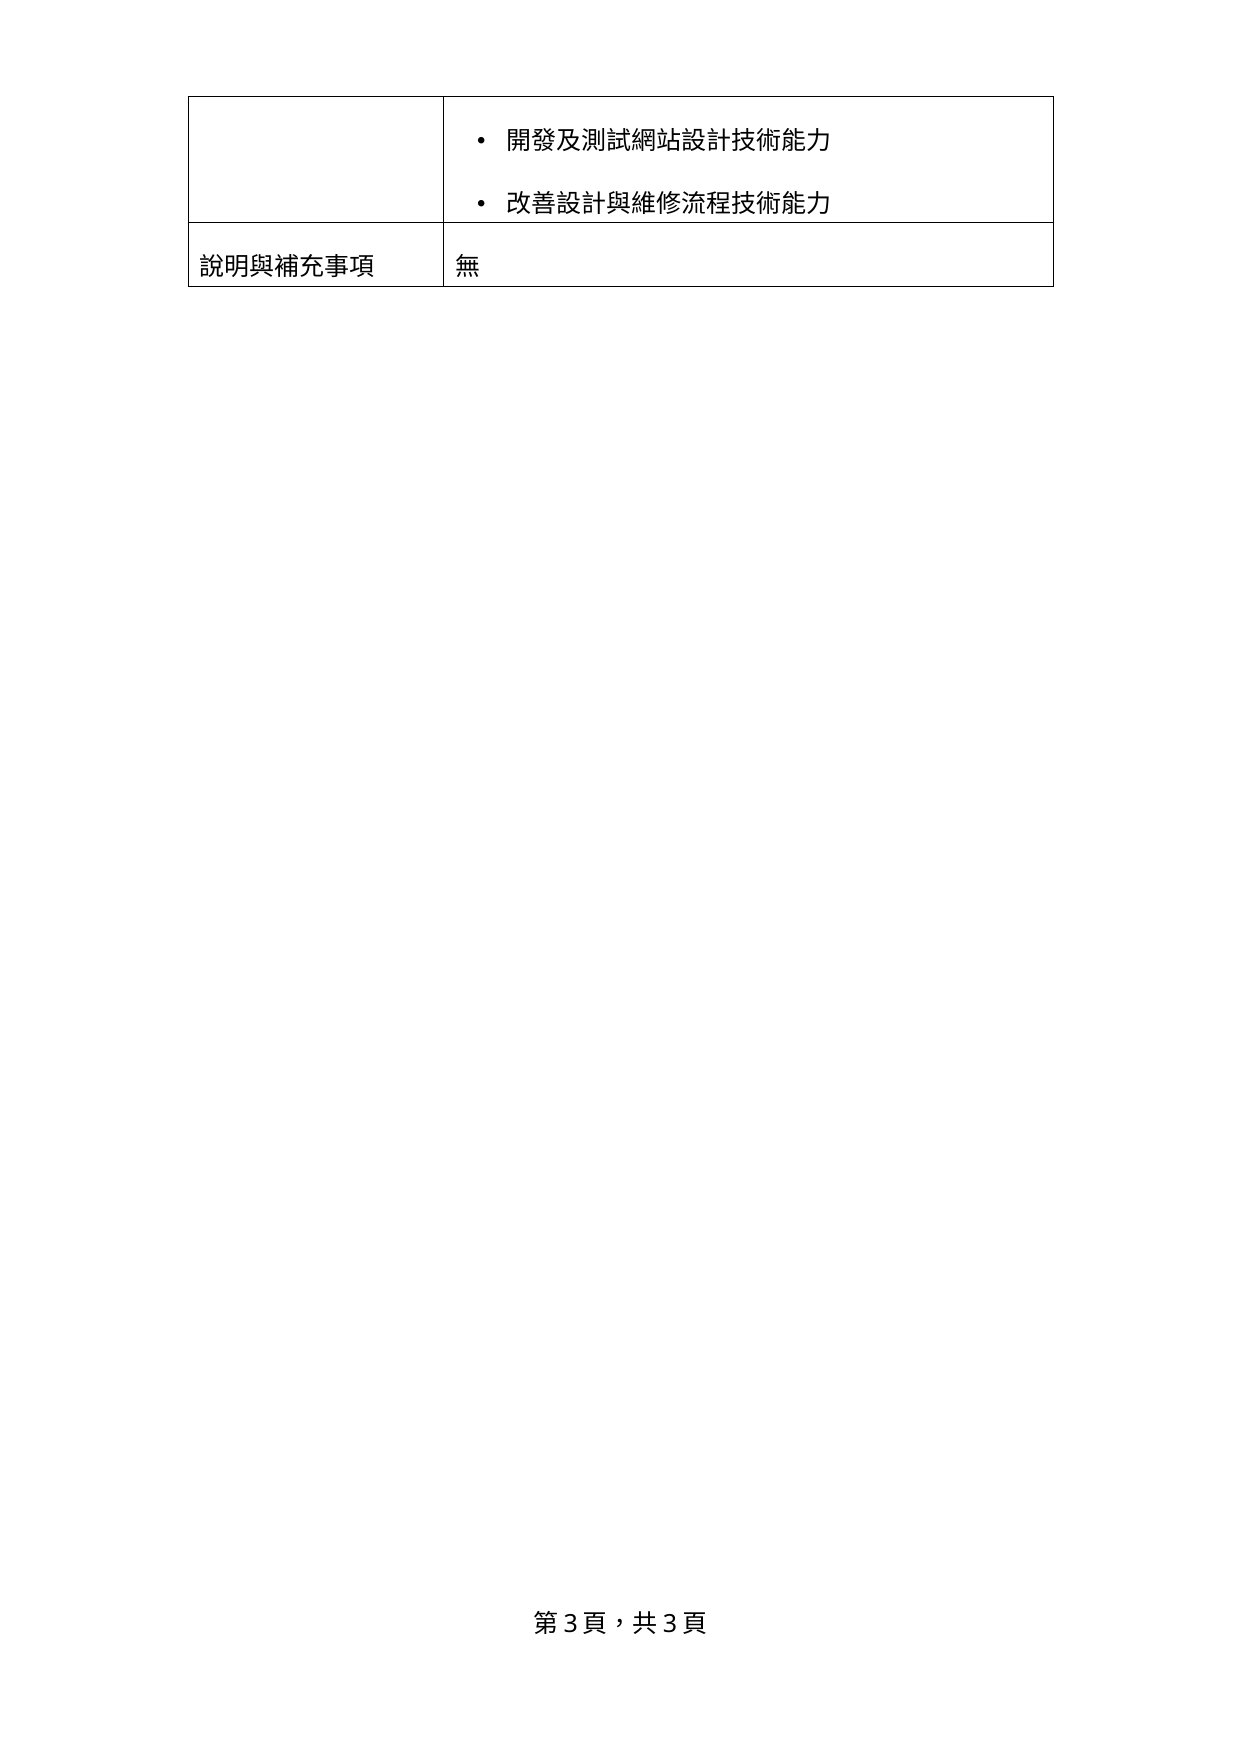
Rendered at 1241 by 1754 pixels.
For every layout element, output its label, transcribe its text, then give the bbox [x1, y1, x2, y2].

table_cell 溝通協調能力 版權、智慧財產權及隱私權等相關規範之風險管控能力 網站品質分析能力 閱讀相關標準並產生報告之讀寫能力 開發及測試網站設計技術能力 改善設計與維修流程技術能力 [444, 97, 1053, 222]
table_cell 說明與補充事項 [189, 223, 443, 286]
table_cell 無 [444, 223, 1053, 286]
table_cell [189, 97, 443, 222]
